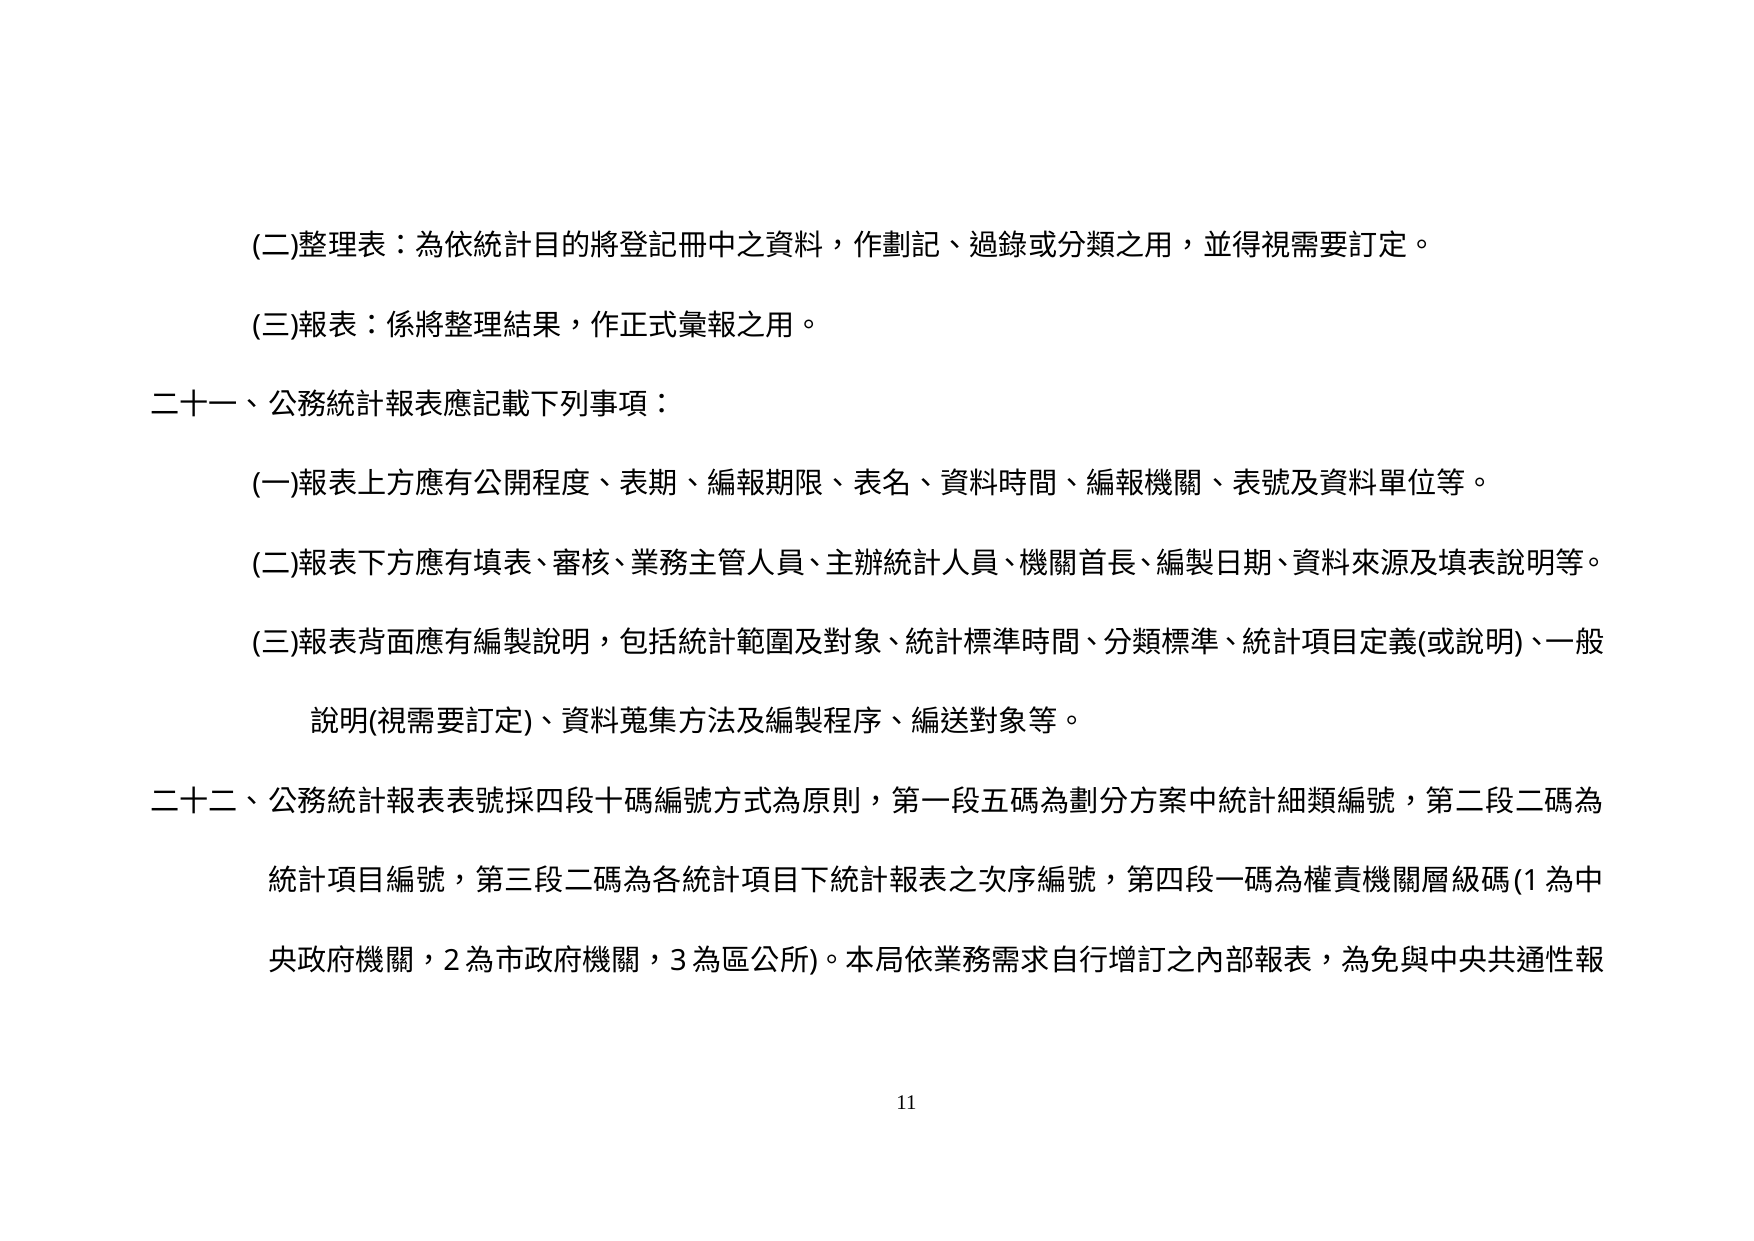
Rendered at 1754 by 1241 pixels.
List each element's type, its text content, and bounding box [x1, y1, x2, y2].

text (二)報表下方應有填表、審核、業務主管人員、主辦統計人員、機關首長、編製日期、資料來源及填表說明等。 [252, 521, 1604, 600]
text (三)報表：係將整理結果，作正式彙報之用。 [252, 283, 1604, 362]
text (三)報表背面應有編製說明，包括統計範圍及對象、統計標準時間、分類標準、統計項目定義(或說明)、一般說明(視需要訂定)、資料蒐集方法及編製程序、編送對象等。 [252, 600, 1604, 759]
text (一)報表上方應有公開程度、表期、編報期限、表名、資料時間、編報機關、表號及資料單位等。 [150, 441, 1604, 521]
text (二)整理表：為依統計目的將登記冊中之資料，作劃記、過錄或分類之用，並得視需要訂定。 [252, 203, 1604, 283]
list 公務統計報表應記載下列事項： [150, 362, 1604, 441]
list 公務統計報表表號採四段十碼編號方式為原則，第一段五碼為劃分方案中統計細類編號，第二段二碼為統計項目編號，第三段二碼為各統計項目下統計報表之次序編號，第四段一碼為權責機關層級碼(1為中央政府機關，2為市政府機關，3為區公所)。本局依業務需求自行增訂之內部報表，為免與中央共通性報 [150, 759, 1604, 997]
